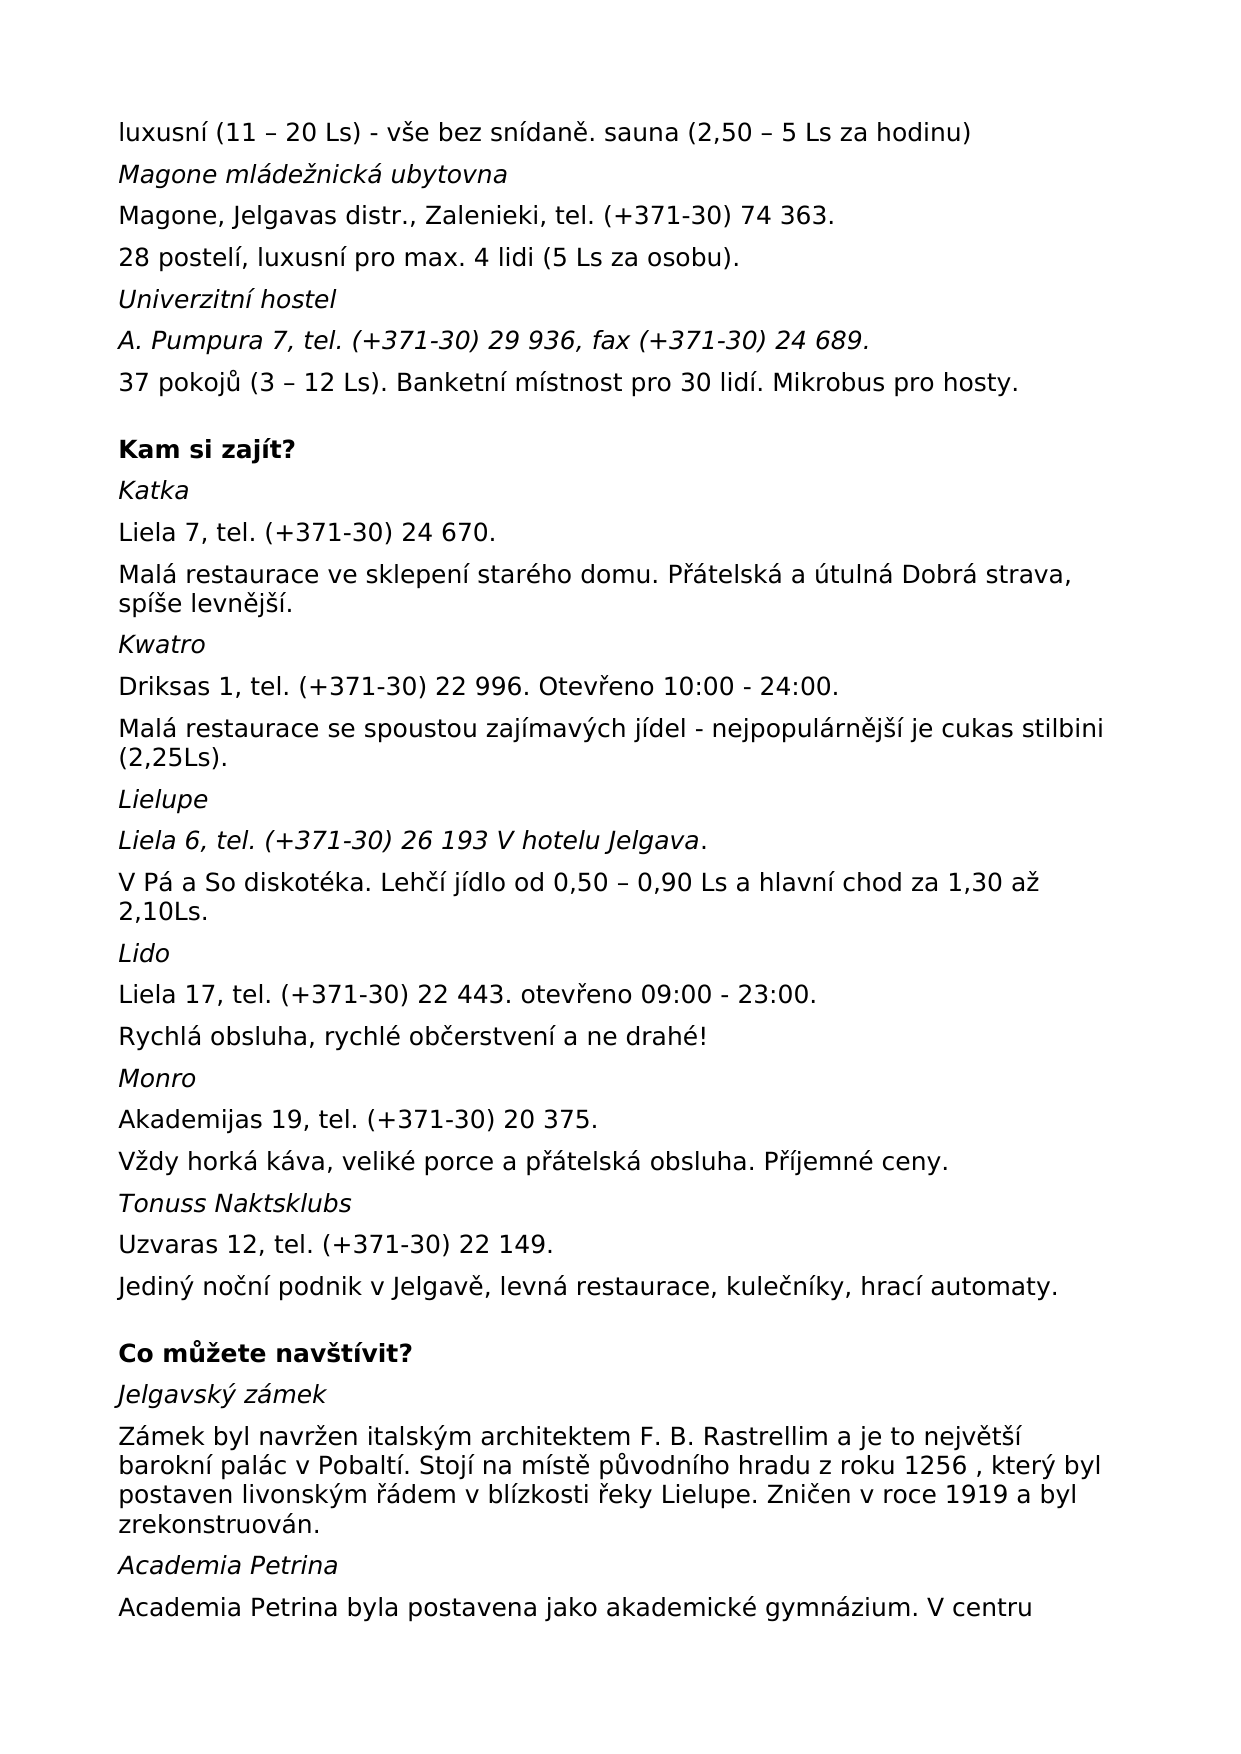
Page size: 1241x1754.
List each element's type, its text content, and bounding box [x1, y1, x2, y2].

text Vždy horká káva, veliké porce a přátelská obsluha. Příjemné ceny. [118, 1147, 1122, 1176]
text Akademijas 19, tel. (+371-30) 20 375. [118, 1106, 1122, 1135]
text Magone, Jelgavas distr., Zalenieki, tel. (+371-30) 74 363. [118, 201, 1122, 231]
text 28 postelí, luxusní pro max. 4 lidi (5 Ls za osobu). [118, 243, 1122, 272]
subtitle Kam si zajít? [118, 435, 1122, 464]
subtitle Co můžete navštívit? [118, 1339, 1122, 1368]
text Uzvaras 12, tel. (+371-30) 22 149. [118, 1231, 1122, 1260]
text luxusní (11 – 20 Ls) - vše bez snídaně. sauna (2,50 – 5 Ls za hodinu) [118, 118, 1122, 147]
text Lido [118, 939, 1122, 968]
text Monro [118, 1064, 1122, 1093]
text Jelgavský zámek [118, 1381, 1122, 1410]
text Academia Petrina byla postavena jako akademické gymnázium. V centru [118, 1593, 1122, 1622]
text Tonuss Naktsklubs [118, 1189, 1122, 1218]
text Katka [118, 476, 1122, 506]
text Liela 6, tel. (+371-30) 26 193 V hotelu Jelgava. [118, 826, 1122, 856]
text Lielupe [118, 785, 1122, 814]
text Academia Petrina [118, 1551, 1122, 1581]
text Liela 17, tel. (+371-30) 22 443. otevřeno 09:00 - 23:00. [118, 981, 1122, 1010]
text Rychlá obsluha, rychlé občerstvení a ne drahé! [118, 1022, 1122, 1051]
text Malá restaurace ve sklepení starého domu. Přátelská a útulná Dobrá strava, spíše levnější. [118, 560, 1122, 618]
text Driksas 1, tel. (+371-30) 22 996. Otevřeno 10:00 - 24:00. [118, 672, 1122, 701]
text Zámek byl navržen italským architektem F. B. Rastrellim a je to největší barokní palác v Pobaltí. Stojí na místě původního hradu z roku 1256 , který byl postaven livonským řádem v blízkosti řeky Lielupe. Zničen v roce 1919 a byl zrekonstruován. [118, 1422, 1122, 1539]
text V Pá a So diskotéka. Lehčí jídlo od 0,50 – 0,90 Ls a hlavní chod za 1,30 až 2,10Ls. [118, 868, 1122, 926]
text Malá restaurace se spoustou zajímavých jídel - nejpopulárnější je cukas stilbini (2,25Ls). [118, 714, 1122, 772]
text Magone mládežnická ubytovna [118, 160, 1122, 189]
text Kwatro [118, 631, 1122, 660]
text Jediný noční podnik v Jelgavě, levná restaurace, kulečníky, hrací automaty. [118, 1272, 1122, 1301]
text Liela 7, tel. (+371-30) 24 670. [118, 518, 1122, 547]
text 37 pokojů (3 – 12 Ls). Banketní místnost pro 30 lidí. Mikrobus pro hosty. [118, 368, 1122, 397]
text A. Pumpura 7, tel. (+371-30) 29 936, fax (+371-30) 24 689. [118, 326, 1122, 356]
text Univerzitní hostel [118, 285, 1122, 314]
